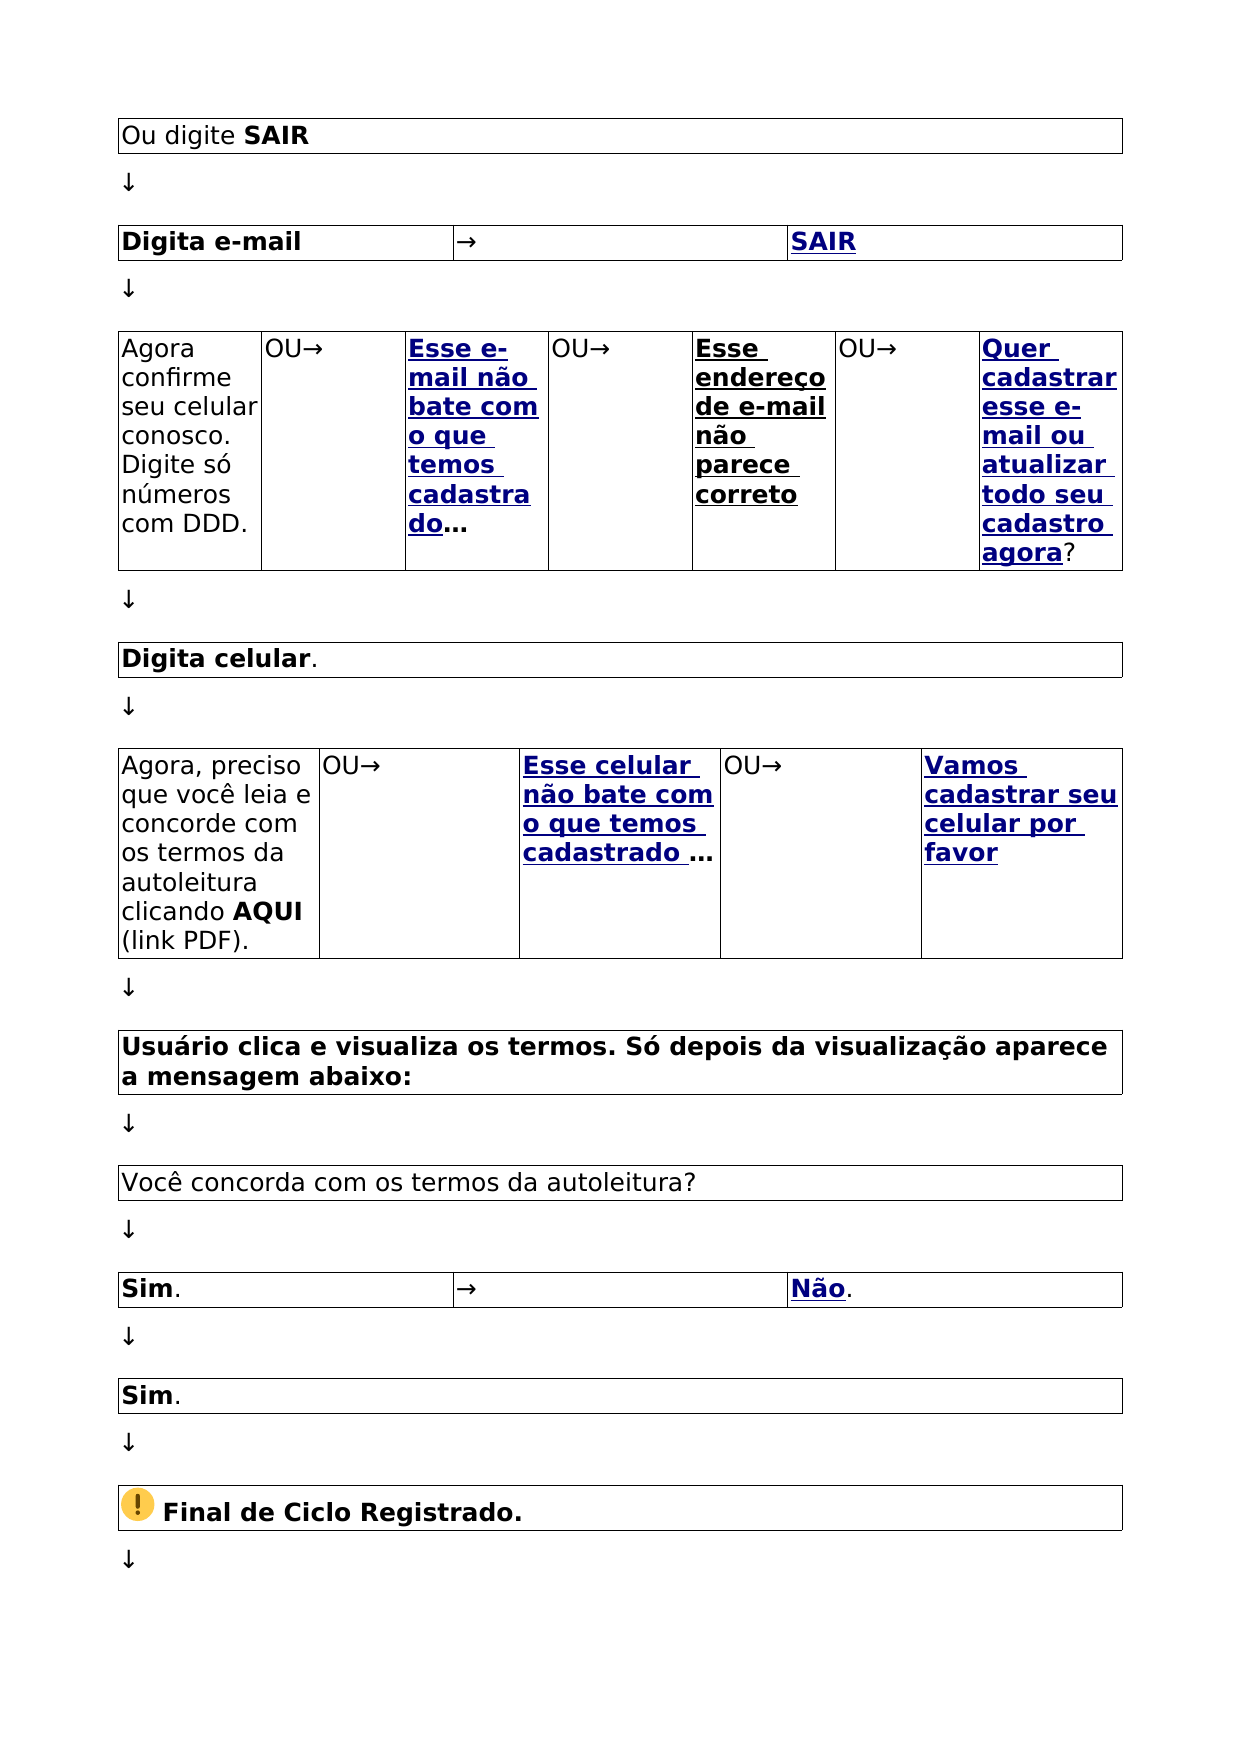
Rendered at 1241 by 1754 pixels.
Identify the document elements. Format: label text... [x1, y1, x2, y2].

table_header → [454, 1273, 787, 1307]
table_header Esse endereço de e-mail não parece correto [693, 332, 835, 570]
table_header OU→ [549, 332, 692, 570]
table_header Esse e-mail não bate com o que temos cadastrado… [406, 332, 548, 570]
text ↓ [118, 973, 1122, 1002]
text ↓ [118, 692, 1122, 721]
text ↓ [118, 585, 1122, 614]
text ↓ [118, 1322, 1122, 1351]
table_header Final de Ciclo Registrado. [119, 1486, 1122, 1530]
table_header Não. [788, 1273, 1122, 1307]
table_header Digita e-mail [119, 226, 453, 260]
text ↓ [118, 168, 1122, 197]
table_header Usuário clica e visualiza os termos. Só depois da visualização aparece a mensagem abaixo: [119, 1031, 1122, 1094]
table_header Vamos cadastrar seu celular por favor [922, 749, 1122, 958]
table_header → [454, 226, 787, 260]
table_header OU→ [721, 749, 921, 958]
text ↓ [118, 1428, 1122, 1457]
table_header Agora confirme seu celular conosco. Digite só números com DDD. [119, 332, 261, 570]
text ↓ [118, 1215, 1122, 1244]
table_header Digita celular. [119, 643, 1122, 677]
table_header OU→ [262, 332, 405, 570]
text ↓ [118, 274, 1122, 304]
text ↓ [118, 1109, 1122, 1138]
text ↓ [118, 1545, 1122, 1574]
table_header SAIR [788, 226, 1122, 260]
table_header Esse celular não bate com o que temos cadastrado … [520, 749, 720, 958]
table_header Sim. [119, 1379, 1122, 1413]
table_header Quer cadastrar esse e-mail ou atualizar todo seu cadastro agora? [980, 332, 1122, 570]
table_header OU→ [836, 332, 979, 570]
table_header Você concorda com os termos da autoleitura? [119, 1166, 1122, 1200]
table_header Ou digite SAIR [119, 119, 1122, 153]
table_header Agora, preciso que você leia e concorde com os termos da autoleitura clicando AQUI (link PDF). [119, 749, 319, 958]
table_header Sim. [119, 1273, 453, 1307]
table_header OU→ [320, 749, 519, 958]
